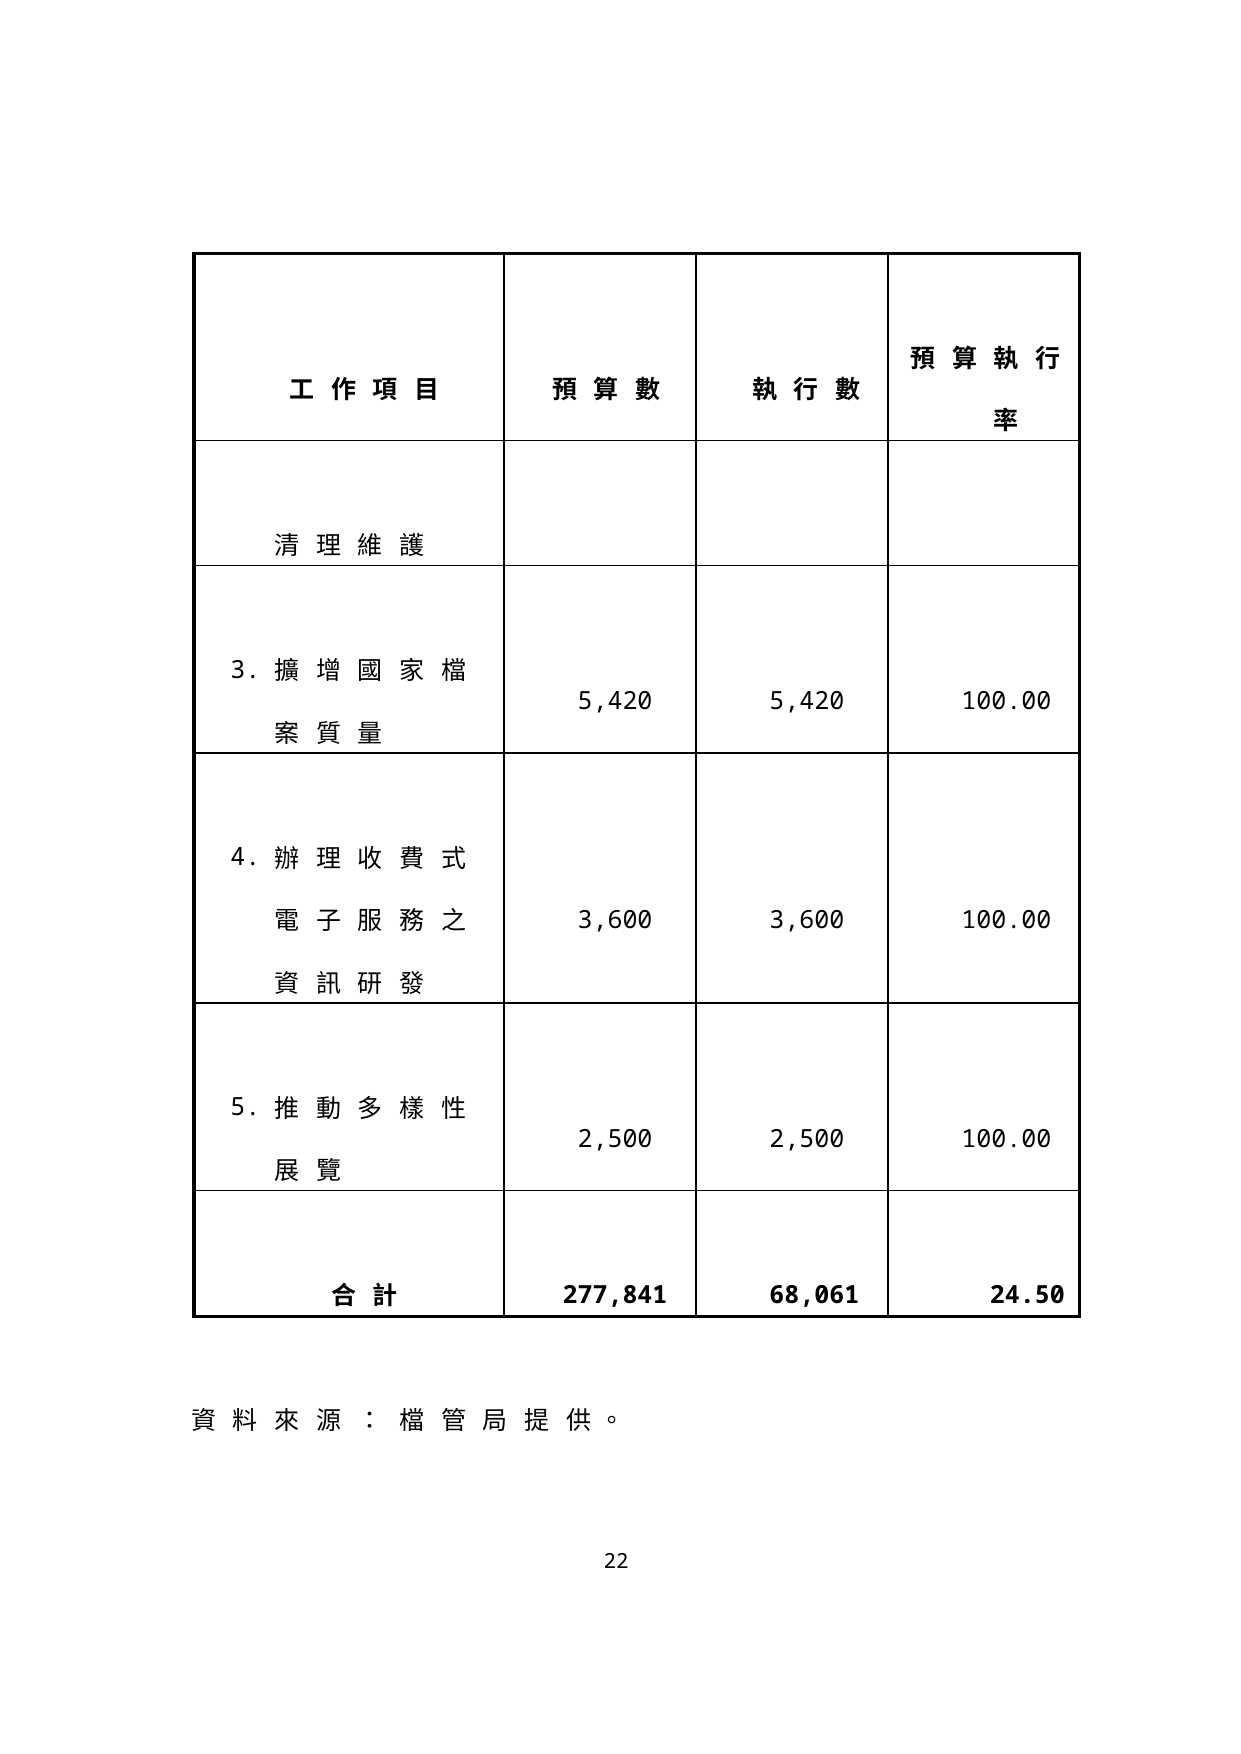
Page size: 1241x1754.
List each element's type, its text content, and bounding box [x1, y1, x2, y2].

table_cell 4.辦理收費式電子服務之資訊研發 [196, 754, 503, 1002]
table_cell [889, 441, 1078, 564]
table_cell 100.00 [889, 566, 1078, 752]
table_cell 合計 [196, 1191, 503, 1314]
table_cell 3,600 [505, 754, 695, 1002]
table_cell 2,500 [697, 1004, 887, 1189]
table_cell 3.擴增國家檔案質量 [196, 566, 503, 752]
table_header 預算執行率 [889, 255, 1078, 439]
table_cell 3,600 [697, 754, 887, 1002]
table_cell 清理維護 [196, 441, 503, 564]
table_cell 24.50 [889, 1191, 1078, 1314]
table_cell 68,061 [697, 1191, 887, 1314]
table_cell 100.00 [889, 1004, 1078, 1189]
table_cell [505, 441, 695, 564]
table_header 工作項目 [196, 255, 503, 439]
table_header 執行數 [697, 255, 887, 439]
text 資料來源：檔管局提供。 [183, 1377, 1058, 1439]
table_cell 100.00 [889, 754, 1078, 1002]
table_cell 5,420 [697, 566, 887, 752]
table_cell 5.推動多樣性展覽 [196, 1004, 503, 1189]
table_cell 2,500 [505, 1004, 695, 1189]
table_header 預算數 [505, 255, 695, 439]
table_cell [697, 441, 887, 564]
table_cell 5,420 [505, 566, 695, 752]
table_cell 277,841 [505, 1191, 695, 1314]
